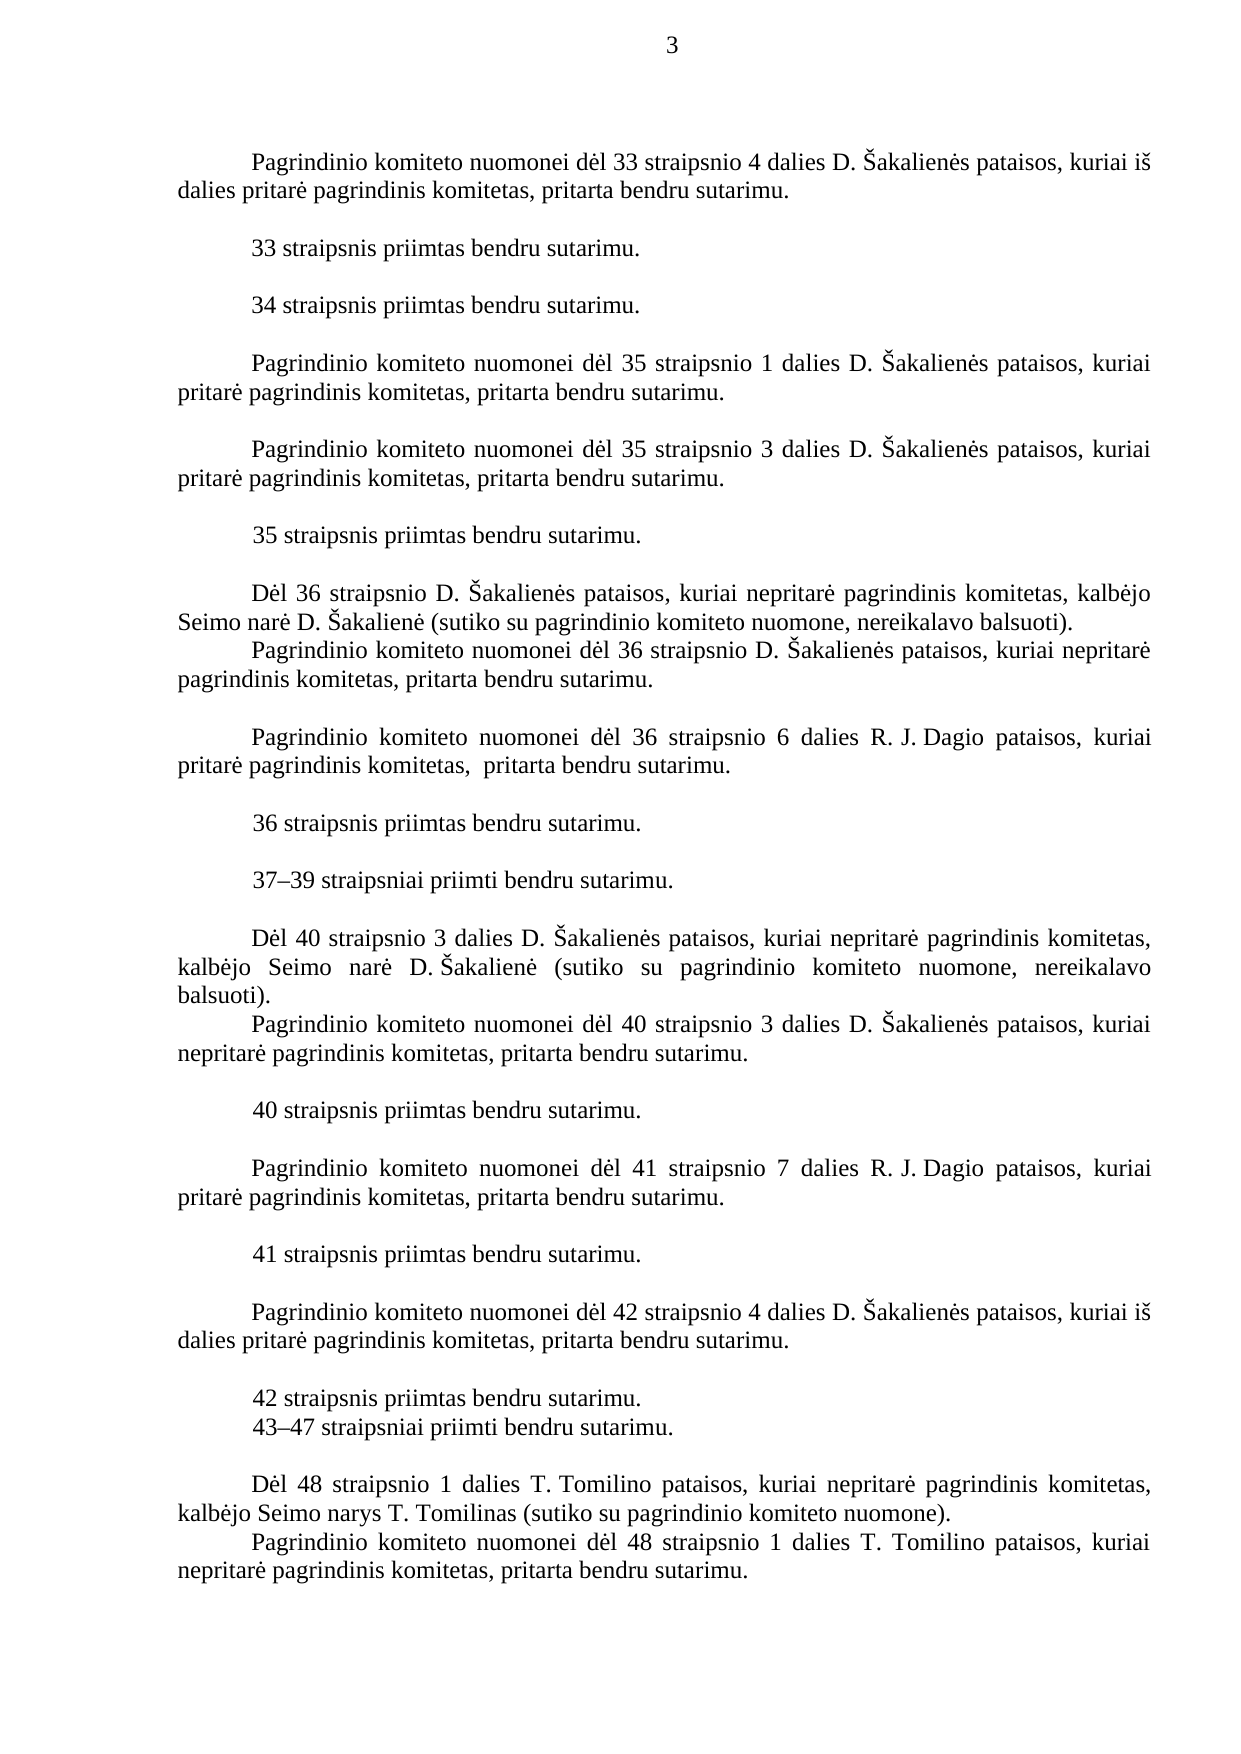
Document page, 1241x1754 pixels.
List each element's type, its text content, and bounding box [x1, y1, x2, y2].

text Pagrindinio komiteto nuomonei dėl 33 straipsnio 4 dalies D. Šakalienės pataisos, kuriai iš dalies pritarė pagrindinis komitetas, pritarta bendru sutarimu. [177, 147, 1152, 204]
text 37–39 straipsniai priimti bendru sutarimu. [177, 866, 1152, 894]
text Pagrindinio komiteto nuomonei dėl 36 straipsnio 6 dalies R. J. Dagio pataisos, kuriai pritarė pagrindinis komitetas, pritarta bendru sutarimu. [177, 722, 1152, 779]
text Pagrindinio komiteto nuomonei dėl 41 straipsnio 7 dalies R. J. Dagio pataisos, kuriai pritarė pagrindinis komitetas, pritarta bendru sutarimu. [177, 1153, 1152, 1211]
text 43–47 straipsniai priimti bendru sutarimu. [177, 1412, 1152, 1441]
text Pagrindinio komiteto nuomonei dėl 42 straipsnio 4 dalies D. Šakalienės pataisos, kuriai iš dalies pritarė pagrindinis komitetas, pritarta bendru sutarimu. [177, 1297, 1152, 1354]
text Dėl 48 straipsnio 1 dalies T. Tomilino pataisos, kuriai nepritarė pagrindinis komitetas, kalbėjo Seimo narys T. Tomilinas (sutiko su pagrindinio komiteto nuomone). [177, 1469, 1152, 1527]
text Pagrindinio komiteto nuomonei dėl 35 straipsnio 1 dalies D. Šakalienės pataisos, kuriai pritarė pagrindinis komitetas, pritarta bendru sutarimu. [177, 348, 1152, 406]
text Pagrindinio komiteto nuomonei dėl 35 straipsnio 3 dalies D. Šakalienės pataisos, kuriai pritarė pagrindinis komitetas, pritarta bendru sutarimu. [177, 434, 1152, 492]
text 41 straipsnis priimtas bendru sutarimu. [177, 1239, 1152, 1268]
text Pagrindinio komiteto nuomonei dėl 36 straipsnio D. Šakalienės pataisos, kuriai nepritarė pagrindinis komitetas, pritarta bendru sutarimu. [177, 636, 1152, 693]
text Dėl 36 straipsnio D. Šakalienės pataisos, kuriai nepritarė pagrindinis komitetas, kalbėjo Seimo narė D. Šakalienė (sutiko su pagrindinio komiteto nuomone, nereikalavo balsuoti). [177, 578, 1152, 636]
text Pagrindinio komiteto nuomonei dėl 48 straipsnio 1 dalies T. Tomilino pataisos, kuriai nepritarė pagrindinis komitetas, pritarta bendru sutarimu. [177, 1527, 1152, 1584]
text Pagrindinio komiteto nuomonei dėl 40 straipsnio 3 dalies D. Šakalienės pataisos, kuriai nepritarė pagrindinis komitetas, pritarta bendru sutarimu. [177, 1009, 1152, 1067]
text 40 straipsnis priimtas bendru sutarimu. [177, 1096, 1152, 1124]
text 42 straipsnis priimtas bendru sutarimu. [177, 1383, 1152, 1412]
text 36 straipsnis priimtas bendru sutarimu. [177, 808, 1152, 837]
text 33 straipsnis priimtas bendru sutarimu. [177, 233, 1152, 262]
text 34 straipsnis priimtas bendru sutarimu. [177, 291, 1152, 319]
text Dėl 40 straipsnio 3 dalies D. Šakalienės pataisos, kuriai nepritarė pagrindinis komitetas, kalbėjo Seimo narė D. Šakalienė (sutiko su pagrindinio komiteto nuomone, nereikalavo balsuoti). [177, 923, 1152, 1009]
text 35 straipsnis priimtas bendru sutarimu. [177, 521, 1152, 549]
